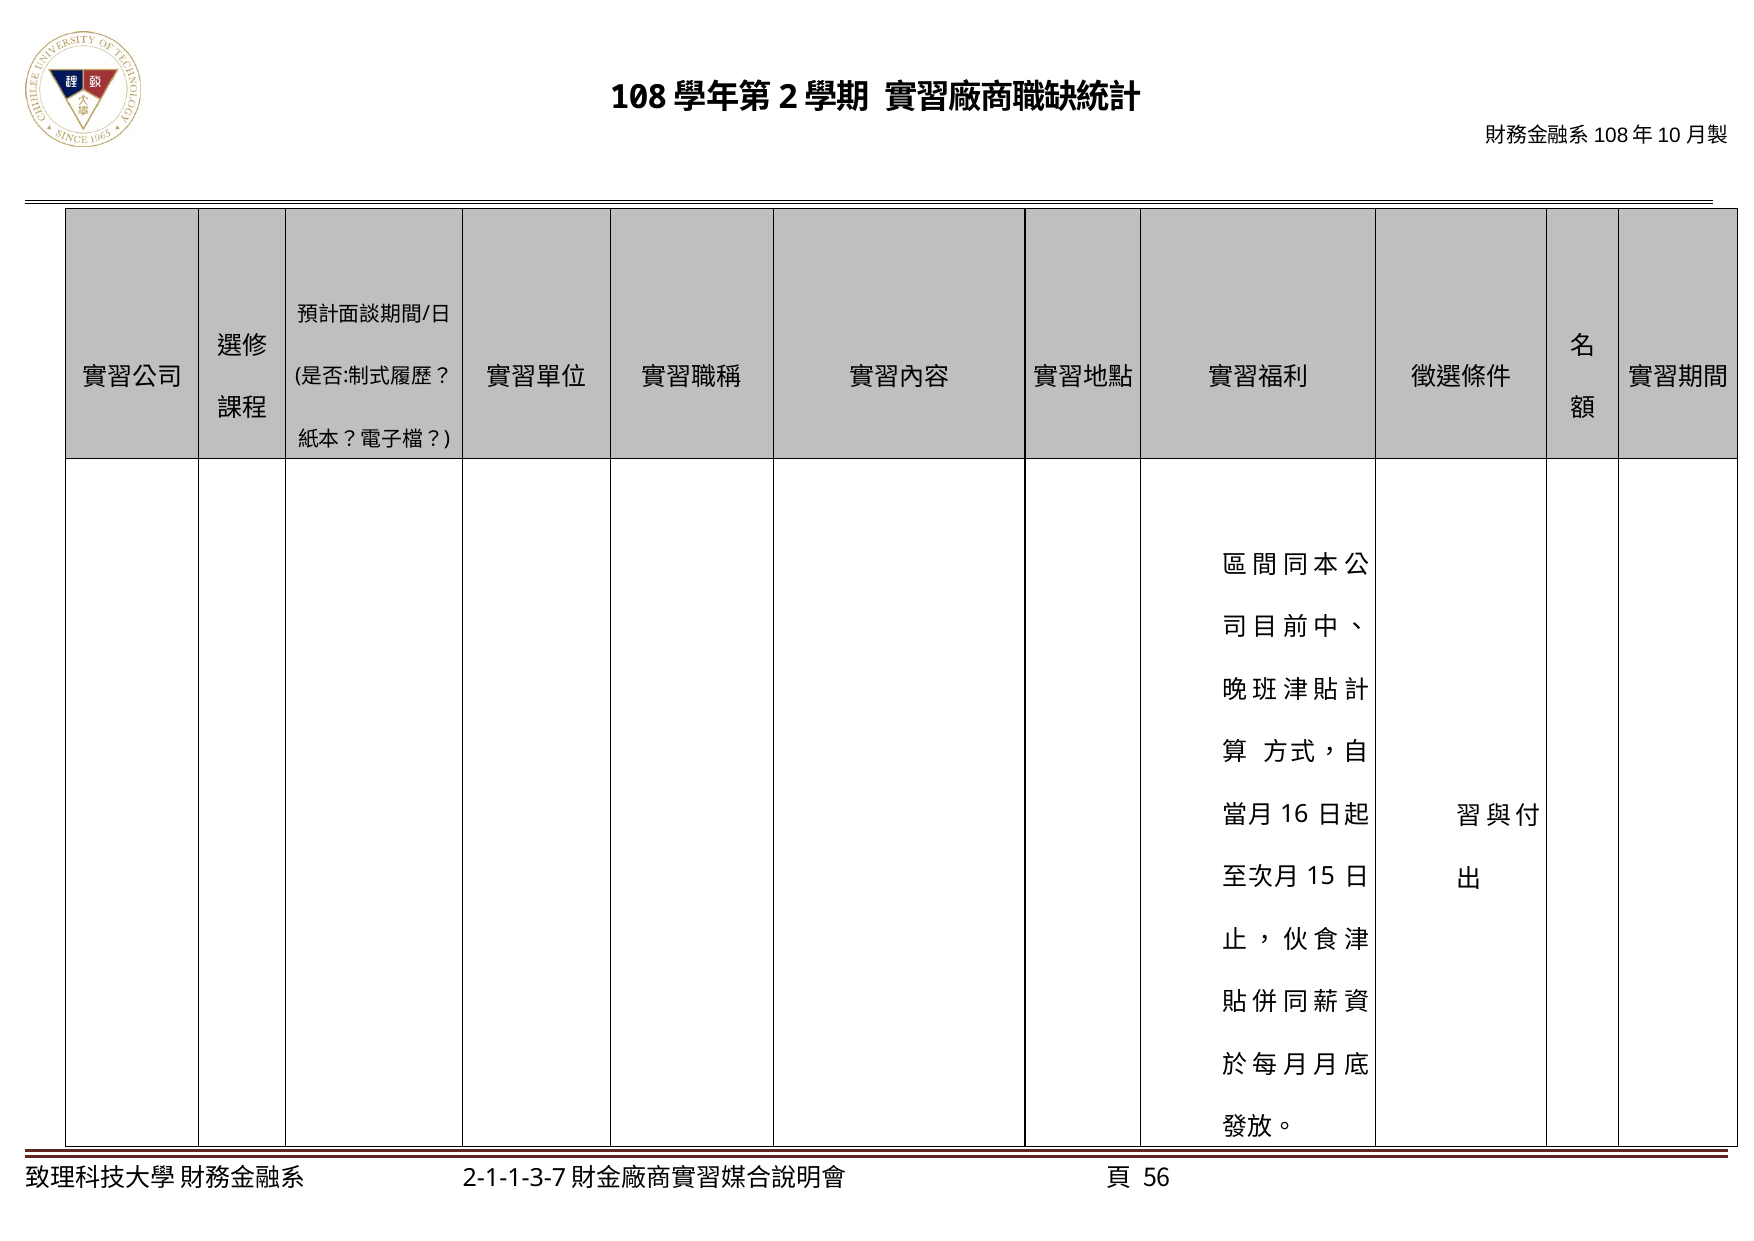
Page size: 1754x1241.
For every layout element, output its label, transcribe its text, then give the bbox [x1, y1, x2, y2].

table_cell [1619, 459, 1737, 1146]
table_header 實習職稱 [611, 209, 773, 458]
table_cell [463, 459, 610, 1146]
table_cell 認識全球金融市場及期貨現貨各種金融商品。 對於期貨有基本認識，並提升期貨專業知識。 從實戰經驗中獲取期貨行政、業務等相關專業職能。 實習期間優異者，歡迎加入並成為元大期貨工作團隊一員。 [774, 459, 1024, 1146]
table_header 預計面談期間/日 (是否:制式履歷？ 紙本？電子檔？) [286, 209, 462, 458]
table_header 實習公司 [66, 209, 198, 458]
table_header 實習福利 [1141, 209, 1375, 458]
table_header 選修課程 [199, 209, 285, 458]
table_cell [1547, 459, 1618, 1146]
table_cell [286, 459, 462, 1146]
table_cell [611, 459, 773, 1146]
table_header 名額 [1547, 209, 1618, 458]
table_header 實習期間 [1619, 209, 1737, 458]
table_cell [199, 459, 285, 1146]
table_header 實習單位 [463, 209, 610, 458]
table_header 徵選條件 [1376, 209, 1546, 458]
table_cell [66, 459, 198, 1146]
table_cell 實習生上班時段為8:00~16:30(扣除中午12:00~12:30用餐時間，以八小時計)。提供每人每 月12,000 元獎助學金，若當日上班時數滿 4 小時且跨越12:00或 19:00時補助80元伙食津貼。 獎助學金發放區間同本公司目前中、晚班津貼計算 方式，自當月16 日起至次月15 日止，伙食津貼併同薪資於每月月底發放。 [1141, 459, 1375, 1146]
table_header 實習內容 [774, 209, 1024, 458]
table_cell 商管相關科系須 具備期貨及證券業務員牌照 有至其他期貨證券產業實習經驗者 英文聽說讀寫能力佳 個性活潑開朗、熱於學習與付出 [1376, 459, 1546, 1146]
table_header 實習地點 [1026, 209, 1140, 458]
table_cell [1026, 459, 1140, 1146]
